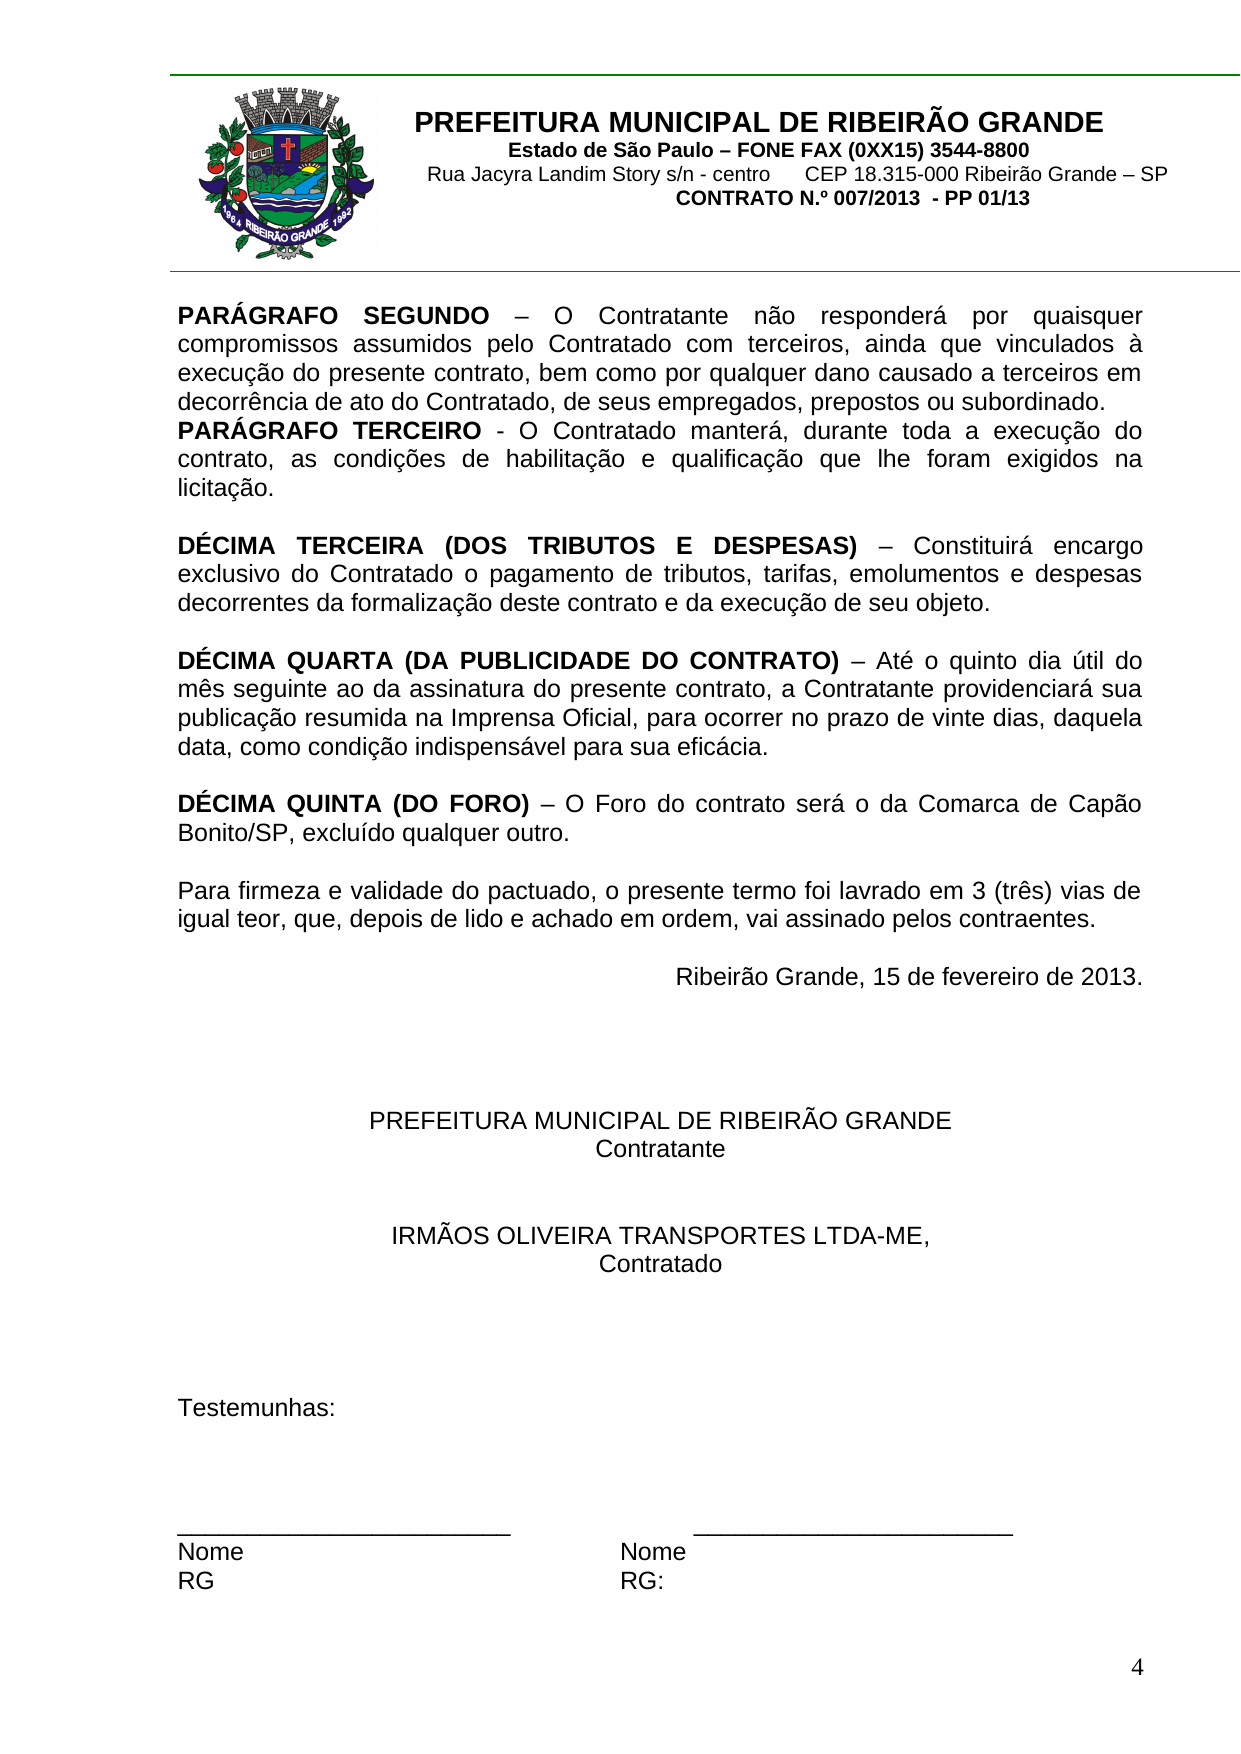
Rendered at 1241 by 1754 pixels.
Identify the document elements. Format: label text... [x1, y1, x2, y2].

text Irmãos Oliveira Transportes Ltda-me, [177, 1221, 1144, 1249]
text PARÁGRAFO TERCEIRO - O Contratado manterá, durante toda a execução do contrato, as condições de habilitação e qualificação que lhe foram exigidos na licitação. [177, 416, 1144, 502]
text ________________________ _______________________ [177, 1508, 1144, 1537]
text Testemunhas: [177, 1393, 1144, 1422]
text DÉCIMA QUINTA (DO FORO) – O Foro do contrato será o da Comarca de Capão Bonito/SP, excluído qualquer outro. [177, 789, 1144, 847]
text PARÁGRAFO SEGUNDO – O Contratante não responderá por quaisquer compromissos assumidos pelo Contratado com terceiros, ainda que vinculados à execução do presente contrato, bem como por qualquer dano causado a terceiros em decorrência de ato do Contratado, de seus empregados, prepostos ou subordinado. [177, 301, 1144, 416]
text DÉCIMA QUARTA (DA PUBLICIDADE DO CONTRATO) – Até o quinto dia útil do mês seguinte ao da assinatura do presente contrato, a Contratante providenciará sua publicação resumida na Imprensa Oficial, para ocorrer no prazo de vinte dias, daquela data, como condição indispensável para sua eficácia. [177, 646, 1144, 761]
text Nome Nome [177, 1537, 1144, 1566]
text RG RG: [177, 1566, 1144, 1594]
text Contratado [177, 1249, 1144, 1278]
text Contratante [177, 1134, 1144, 1163]
text DÉCIMA TERCEIRA (DOS TRIBUTOS E DESPESAS) – Constituirá encargo exclusivo do Contratado o pagamento de tributos, tarifas, emolumentos e despesas decorrentes da formalização deste contrato e da execução de seu objeto. [177, 531, 1144, 617]
subtitle Ribeirão Grande, 15 de fevereiro de 2013. [177, 962, 1144, 991]
subtitle PREFEITURA MUNICIPAL DE RIBEIRÃO GRANDE [177, 1106, 1144, 1134]
text Para firmeza e validade do pactuado, o presente termo foi lavrado em 3 (três) vias de igual teor, que, depois de lido e achado em ordem, vai assinado pelos contraentes. [177, 876, 1144, 933]
picture [192, 83, 380, 264]
